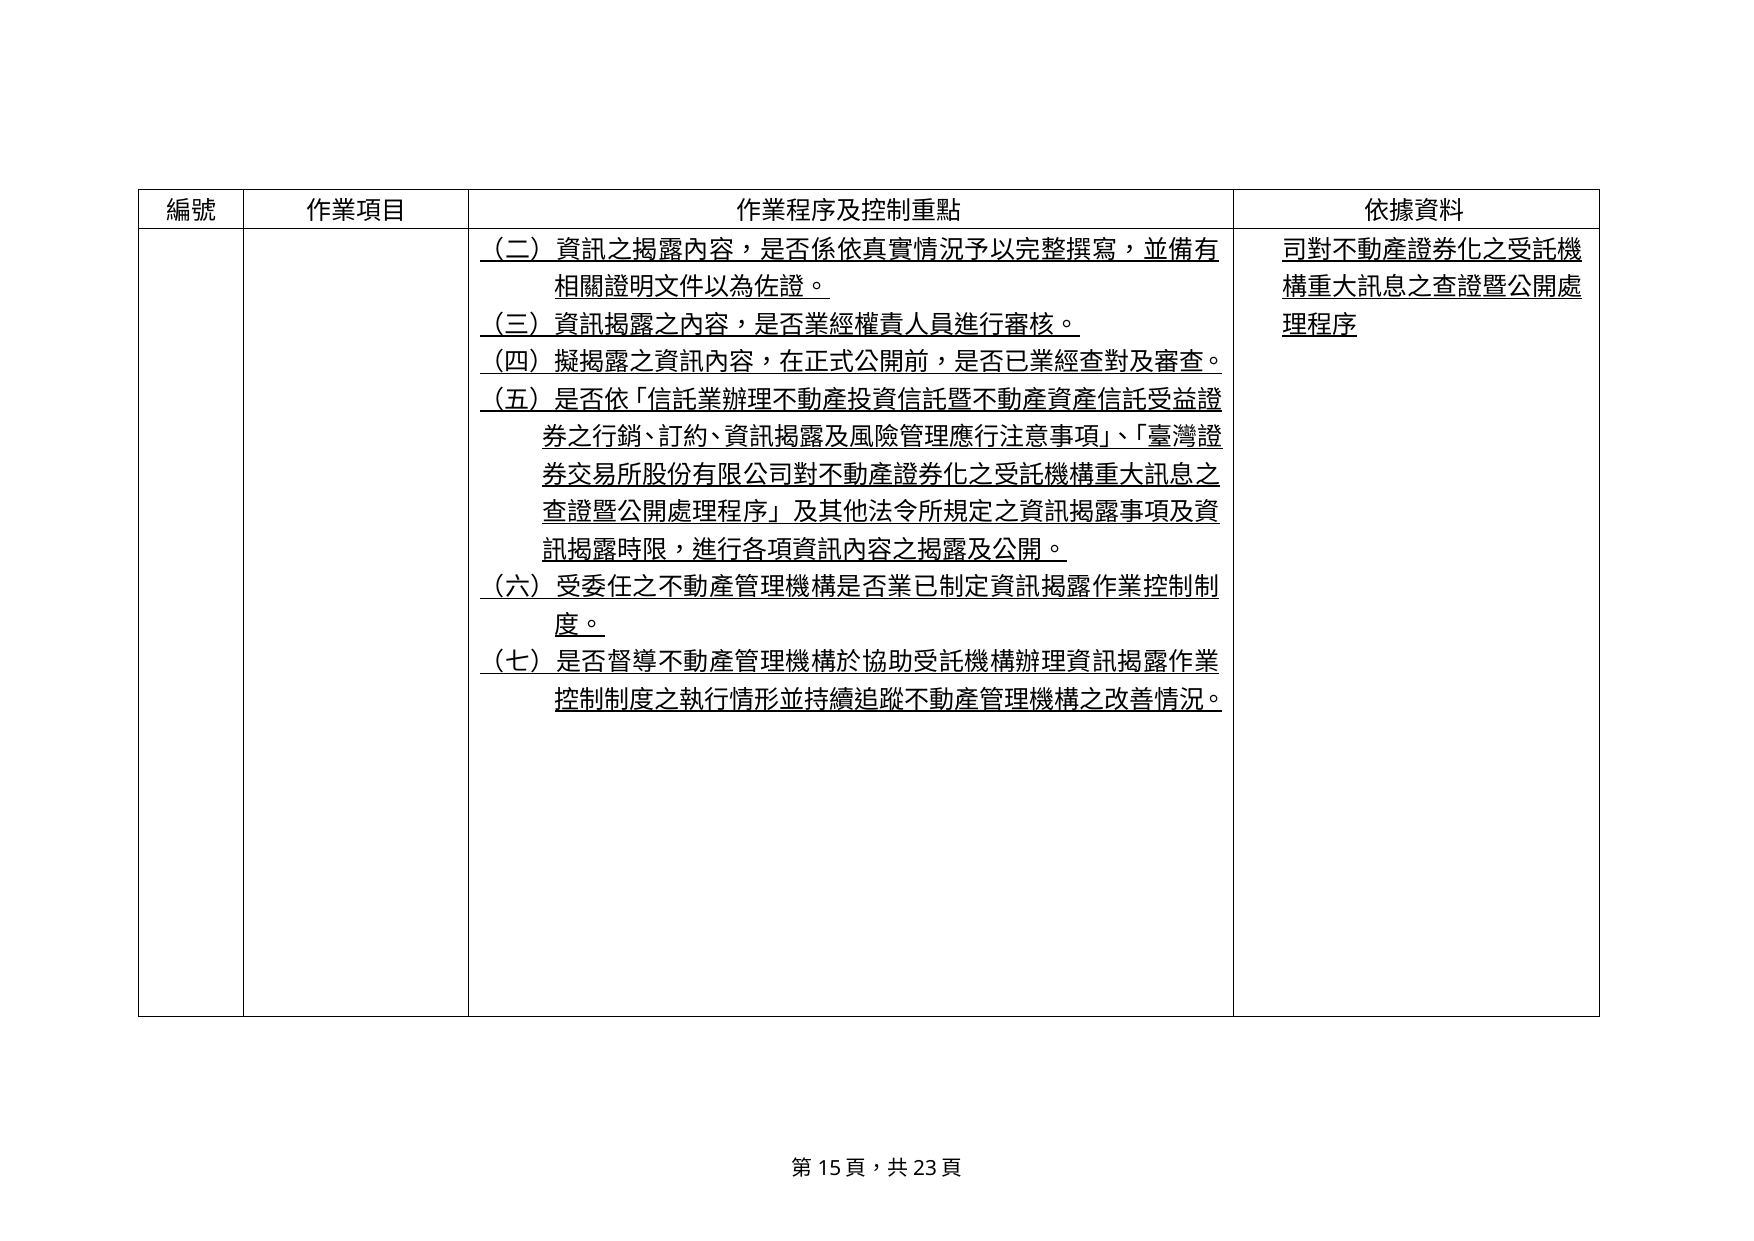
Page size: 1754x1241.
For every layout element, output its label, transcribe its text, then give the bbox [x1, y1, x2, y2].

table_header 作業項目 [244, 190, 468, 227]
table_header 依據資料 [1234, 190, 1599, 227]
table_header 編號 [139, 190, 243, 227]
table_cell （二）資訊之揭露內容，是否係依真實情況予以完整撰寫，並備有相關證明文件以為佐證。 （三）資訊揭露之內容，是否業經權責人員進行審核。 （四）擬揭露之資訊內容，在正式公開前，是否已業經查對及審查。 （五）是否依「信託業辦理不動產投資信託暨不動產資產信託受益證券之行銷、訂約、資訊揭露及風險管理應行注意事項」、「臺灣證券交易所股份有限公司對不動產證券化之受託機構重大訊息之查證暨公開處理程序」及其他法令所規定之資訊揭露事項及資訊揭露時限，進行各項資訊內容之揭露及公開。 （六）受委任之不動產管理機構是否業已制定資訊揭露作業控制制度。 （七）是否督導不動產管理機構於協助受託機構辦理資訊揭露作業控制制度之執行情形並持續追蹤不動產管理機構之改善情況。 [469, 229, 1233, 1016]
table_cell [244, 229, 468, 1016]
table_cell 司對不動產證券化之受託機構重大訊息之查證暨公開處理程序 [1234, 229, 1599, 1016]
table_cell [139, 229, 243, 1016]
table_header 作業程序及控制重點 [469, 190, 1233, 227]
